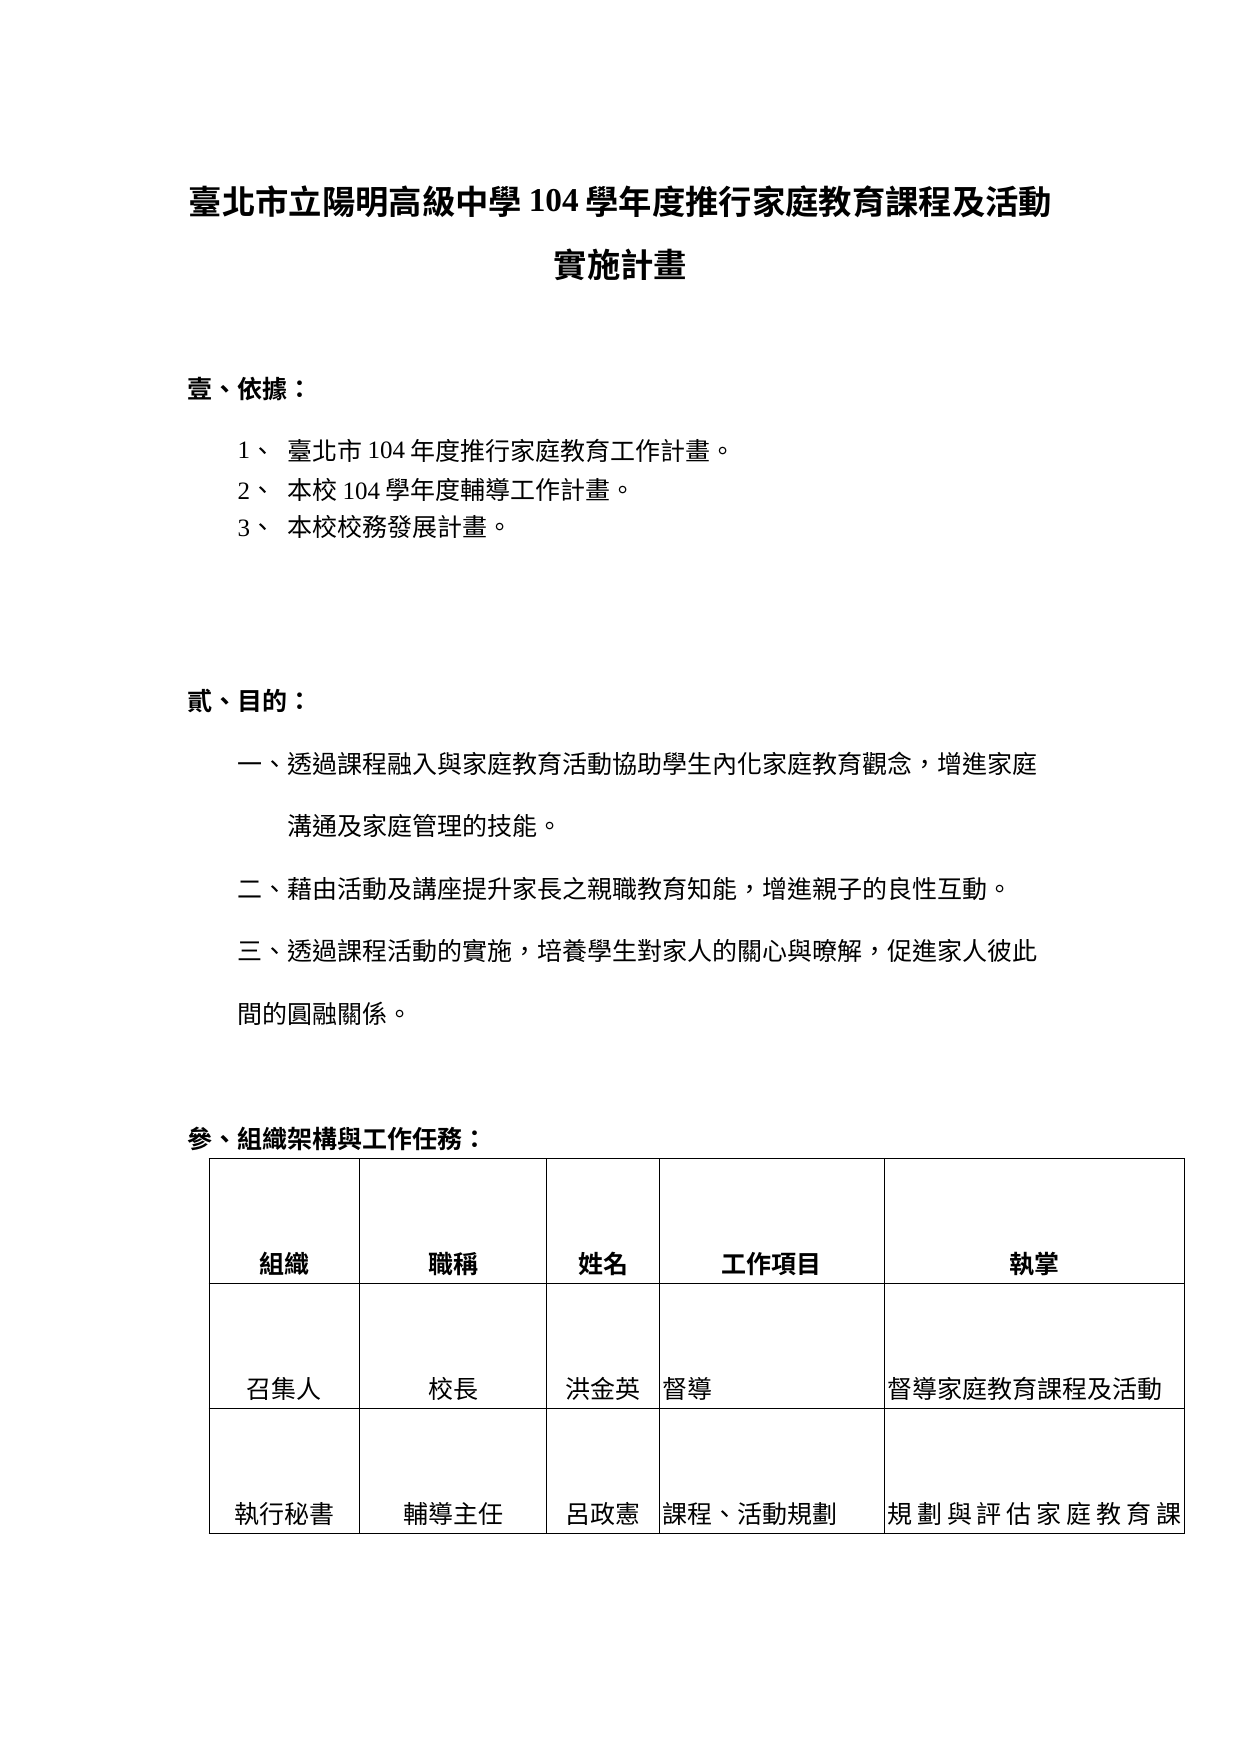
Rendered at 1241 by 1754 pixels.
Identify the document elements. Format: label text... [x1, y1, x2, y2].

text 三、透過課程活動的實施，培養學生對家人的關心與暸解，促進家人彼此間的圓融關係。 [237, 908, 1053, 1033]
table_cell 規劃與評估家庭教育課 [885, 1409, 1184, 1533]
list 依據： [187, 346, 1053, 408]
text 二、藉由活動及講座提升家長之親職教育知能，增進親子的良性互動。 [237, 846, 1053, 908]
table_header 工作項目 [660, 1159, 884, 1283]
table_cell 校長 [360, 1284, 546, 1408]
table_cell 呂政憲 [547, 1409, 659, 1533]
table_cell 洪金英 [547, 1284, 659, 1408]
list 組織架構與工作任務： [187, 1096, 1053, 1158]
table_cell 督導家庭教育課程及活動 [885, 1284, 1184, 1408]
table_cell 執行秘書 [210, 1409, 359, 1533]
table_header 組織 [210, 1159, 359, 1283]
table_header 職稱 [360, 1159, 546, 1283]
table_header 執掌 [885, 1159, 1184, 1283]
list 本校104學年度輔導工作計畫。 [237, 471, 1053, 507]
table_header 姓名 [547, 1159, 659, 1283]
table_cell 課程、活動規劃 [660, 1409, 884, 1533]
text 臺北市立陽明高級中學104學年度推行家庭教育課程及活動 [187, 158, 1053, 221]
table_cell 召集人 [210, 1284, 359, 1408]
text 實施計畫 [187, 221, 1053, 283]
list 本校校務發展計畫。 [237, 507, 1053, 543]
list 臺北市104年度推行家庭教育工作計畫。 [237, 408, 1053, 471]
table_cell 督導 [660, 1284, 884, 1408]
list 目的： [187, 658, 1053, 721]
text 一、透過課程融入與家庭教育活動協助學生內化家庭教育觀念，增進家庭溝通及家庭管理的技能。 [237, 721, 1053, 846]
table_cell 輔導主任 [360, 1409, 546, 1533]
